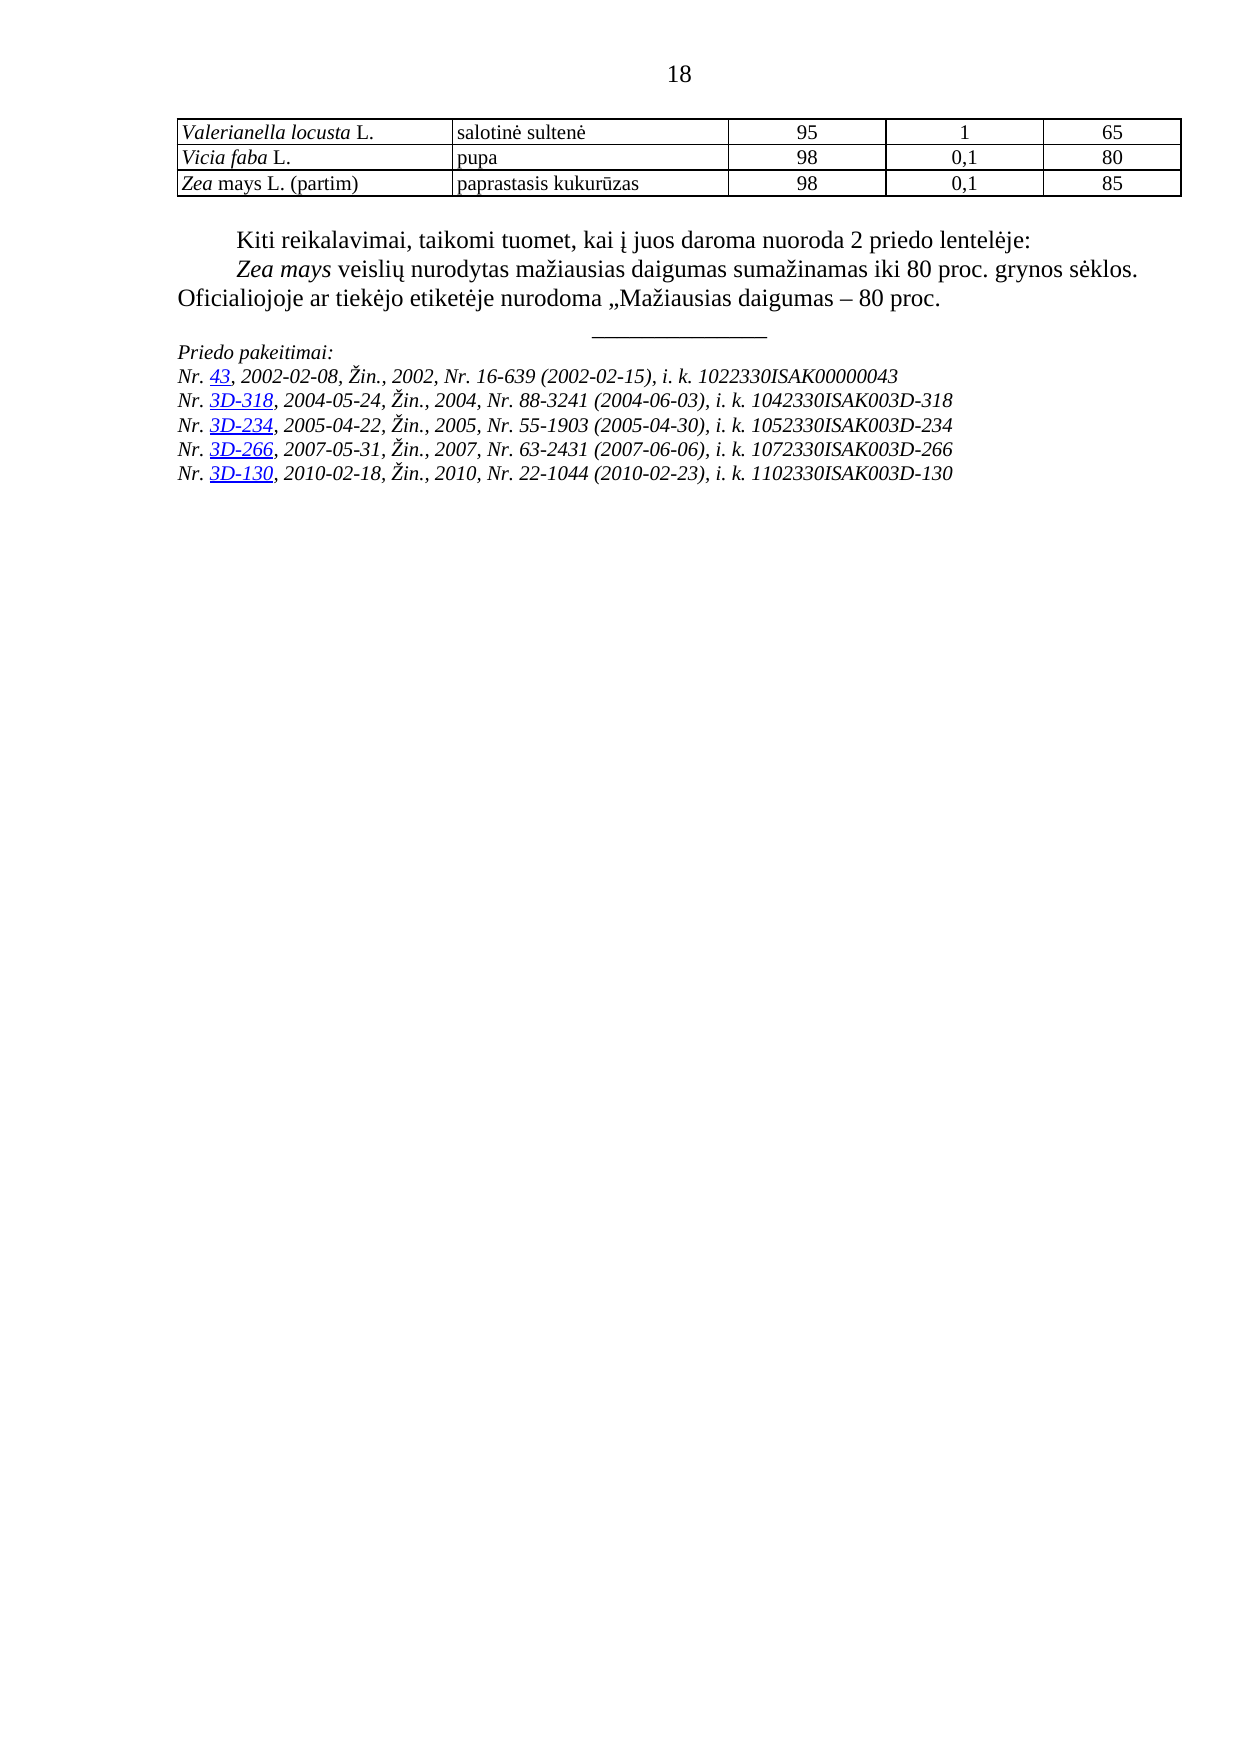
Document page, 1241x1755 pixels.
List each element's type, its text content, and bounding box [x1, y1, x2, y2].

text Nr. 3D-234, 2005-04-22, Žin., 2005, Nr. 55-1903 (2005-04-30), i. k. 1052330ISAK003D-234 [177, 412, 1181, 437]
table_cell 95 [729, 120, 885, 144]
table_cell Valerianella locusta L. [178, 120, 452, 144]
table_cell 1 [887, 120, 1043, 144]
table_cell 80 [1044, 145, 1180, 169]
table_cell 65 [1044, 120, 1180, 144]
table_cell paprastasis kukurūzas [453, 171, 728, 195]
table_cell salotinė sultenė [453, 120, 728, 144]
text Nr. 3D-266, 2007-05-31, Žin., 2007, Nr. 63-2431 (2007-06-06), i. k. 1072330ISAK003D-266 [177, 437, 1181, 461]
table_cell 98 [729, 171, 885, 195]
table_cell pupa [453, 145, 728, 169]
table_cell 0,1 [887, 171, 1043, 195]
text Priedo pakeitimai: [177, 340, 1181, 364]
text Kiti reikalavimai, taikomi tuomet, kai į juos daroma nuoroda 2 priedo lentelėje: [177, 225, 1181, 254]
text Zea mays veislių nurodytas mažiausias daigumas sumažinamas iki 80 proc. grynos sėklos. Oficialiojoje ar tiekėjo etiketėje nurodoma „Mažiausias daigumas – 80 proc. [177, 254, 1181, 312]
table_cell 0,1 [887, 145, 1043, 169]
text Nr. 43, 2002-02-08, Žin., 2002, Nr. 16-639 (2002-02-15), i. k. 1022330ISAK00000043 [177, 364, 1181, 388]
text Nr. 3D-318, 2004-05-24, Žin., 2004, Nr. 88-3241 (2004-06-03), i. k. 1042330ISAK003D-318 [177, 388, 1181, 412]
table_cell 98 [729, 145, 885, 169]
table_cell 85 [1044, 171, 1180, 195]
table_cell Vicia faba L. [178, 145, 452, 169]
table_cell Zea mays L. (partim) [178, 171, 452, 195]
text Nr. 3D-130, 2010-02-18, Žin., 2010, Nr. 22-1044 (2010-02-23), i. k. 1102330ISAK003D-130 [177, 461, 1181, 485]
text ______________ [177, 312, 1181, 340]
